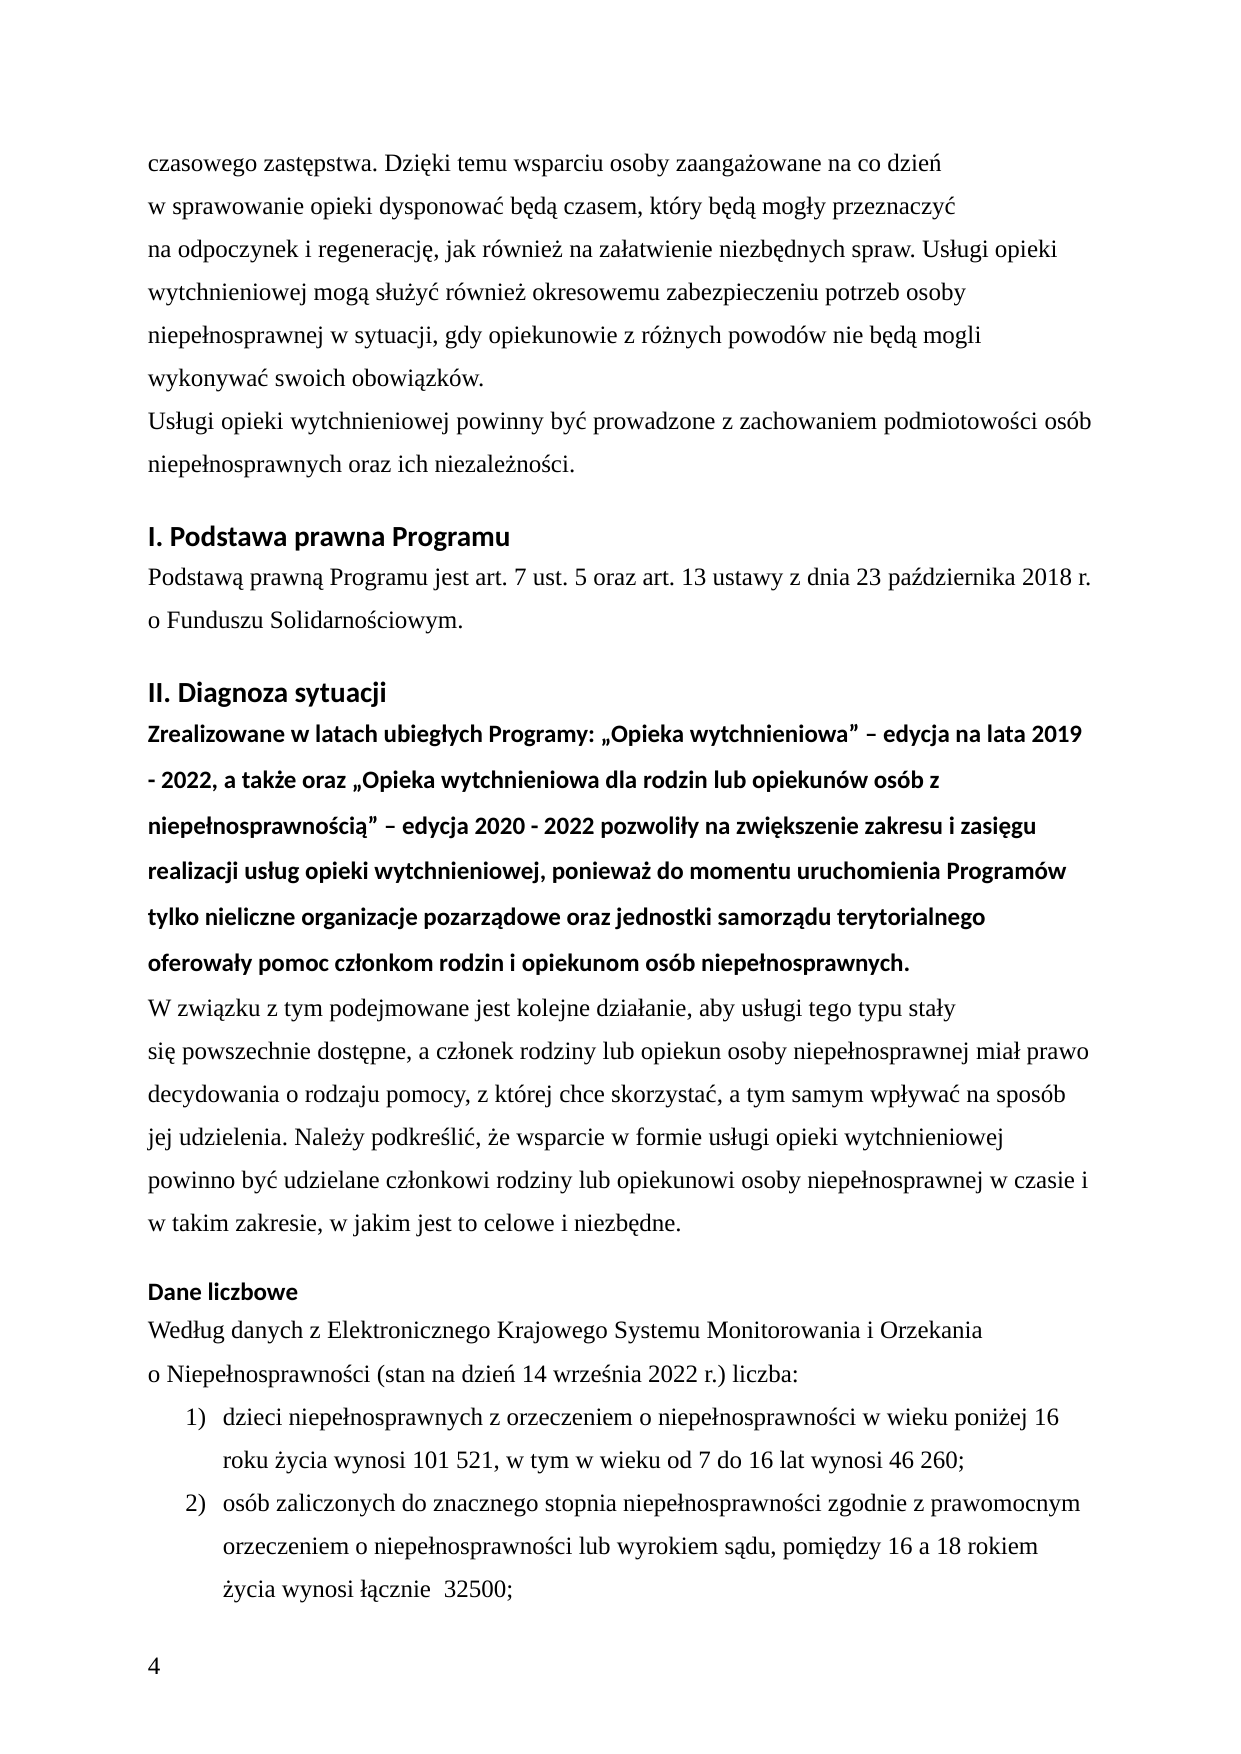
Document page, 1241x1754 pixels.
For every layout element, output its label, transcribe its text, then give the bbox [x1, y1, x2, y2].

list osób zaliczonych do znacznego stopnia niepełnosprawności zgodnie z prawomocnym orzeczeniem o niepełnosprawności lub wyrokiem sądu, pomiędzy 16 a 18 rokiem życia wynosi łącznie 32500; [185, 1488, 1092, 1603]
text Według danych z Elektronicznego Krajowego Systemu Monitorowania i Orzekania o Niepełnosprawności (stan na dzień 14 września 2022 r.) liczba: [148, 1316, 1092, 1387]
subtitle Dane liczbowe [148, 1276, 1092, 1307]
text W związku z tym podejmowane jest kolejne działanie, aby usługi tego typu stały się powszechnie dostępne, a członek rodziny lub opiekun osoby niepełnosprawnej miał prawo decydowania o rodzaju pomocy, z której chce skorzystać, a tym samym wpływać na sposób jej udzielenia. Należy podkreślić, że wsparcie w formie usługi opieki wytchnieniowej powinno być udzielane członkowi rodziny lub opiekunowi osoby niepełnosprawnej w czasie i w takim zakresie, w jakim jest to celowe i niezbędne. [148, 993, 1092, 1237]
text Usługi opieki wytchnieniowej powinny być prowadzone z zachowaniem podmiotowości osób niepełnosprawnych oraz ich niezależności. [148, 406, 1092, 478]
list dzieci niepełnosprawnych z orzeczeniem o niepełnosprawności w wieku poniżej 16 roku życia wynosi 101 521, w tym w wieku od 7 do 16 lat wynosi 46 260; [185, 1402, 1092, 1474]
subtitle I. Podstawa prawna Programu [148, 518, 1092, 553]
text Podstawą prawną Programu jest art. 7 ust. 5 oraz art. 13 ustawy z dnia 23 października 2018 r. o Funduszu Solidarnościowym. [148, 562, 1092, 634]
text czasowego zastępstwa. Dzięki temu wsparciu osoby zaangażowane na co dzień w sprawowanie opieki dysponować będą czasem, który będą mogły przeznaczyć na odpoczynek i regenerację, jak również na załatwienie niezbędnych spraw. Usługi opieki wytchnieniowej mogą służyć również okresowemu zabezpieczeniu potrzeb osoby niepełnosprawnej w sytuacji, gdy opiekunowie z różnych powodów nie będą mogli wykonywać swoich obowiązków. [148, 148, 1092, 392]
subtitle II. Diagnoza sytuacji [148, 674, 1092, 709]
text Zrealizowane w latach ubiegłych Programy: „Opieka wytchnieniowa” – edycja na lata 2019 - 2022, a także oraz „Opieka wytchnieniowa dla rodzin lub opiekunów osób z niepełnosprawnością” – edycja 2020 - 2022 pozwoliły na zwiększenie zakresu i zasięgu realizacji usług opieki wytchnieniowej, ponieważ do momentu uruchomienia Programów tylko nieliczne organizacje pozarządowe oraz jednostki samorządu terytorialnego oferowały pomoc członkom rodzin i opiekunom osób niepełnosprawnych. [148, 718, 1092, 977]
